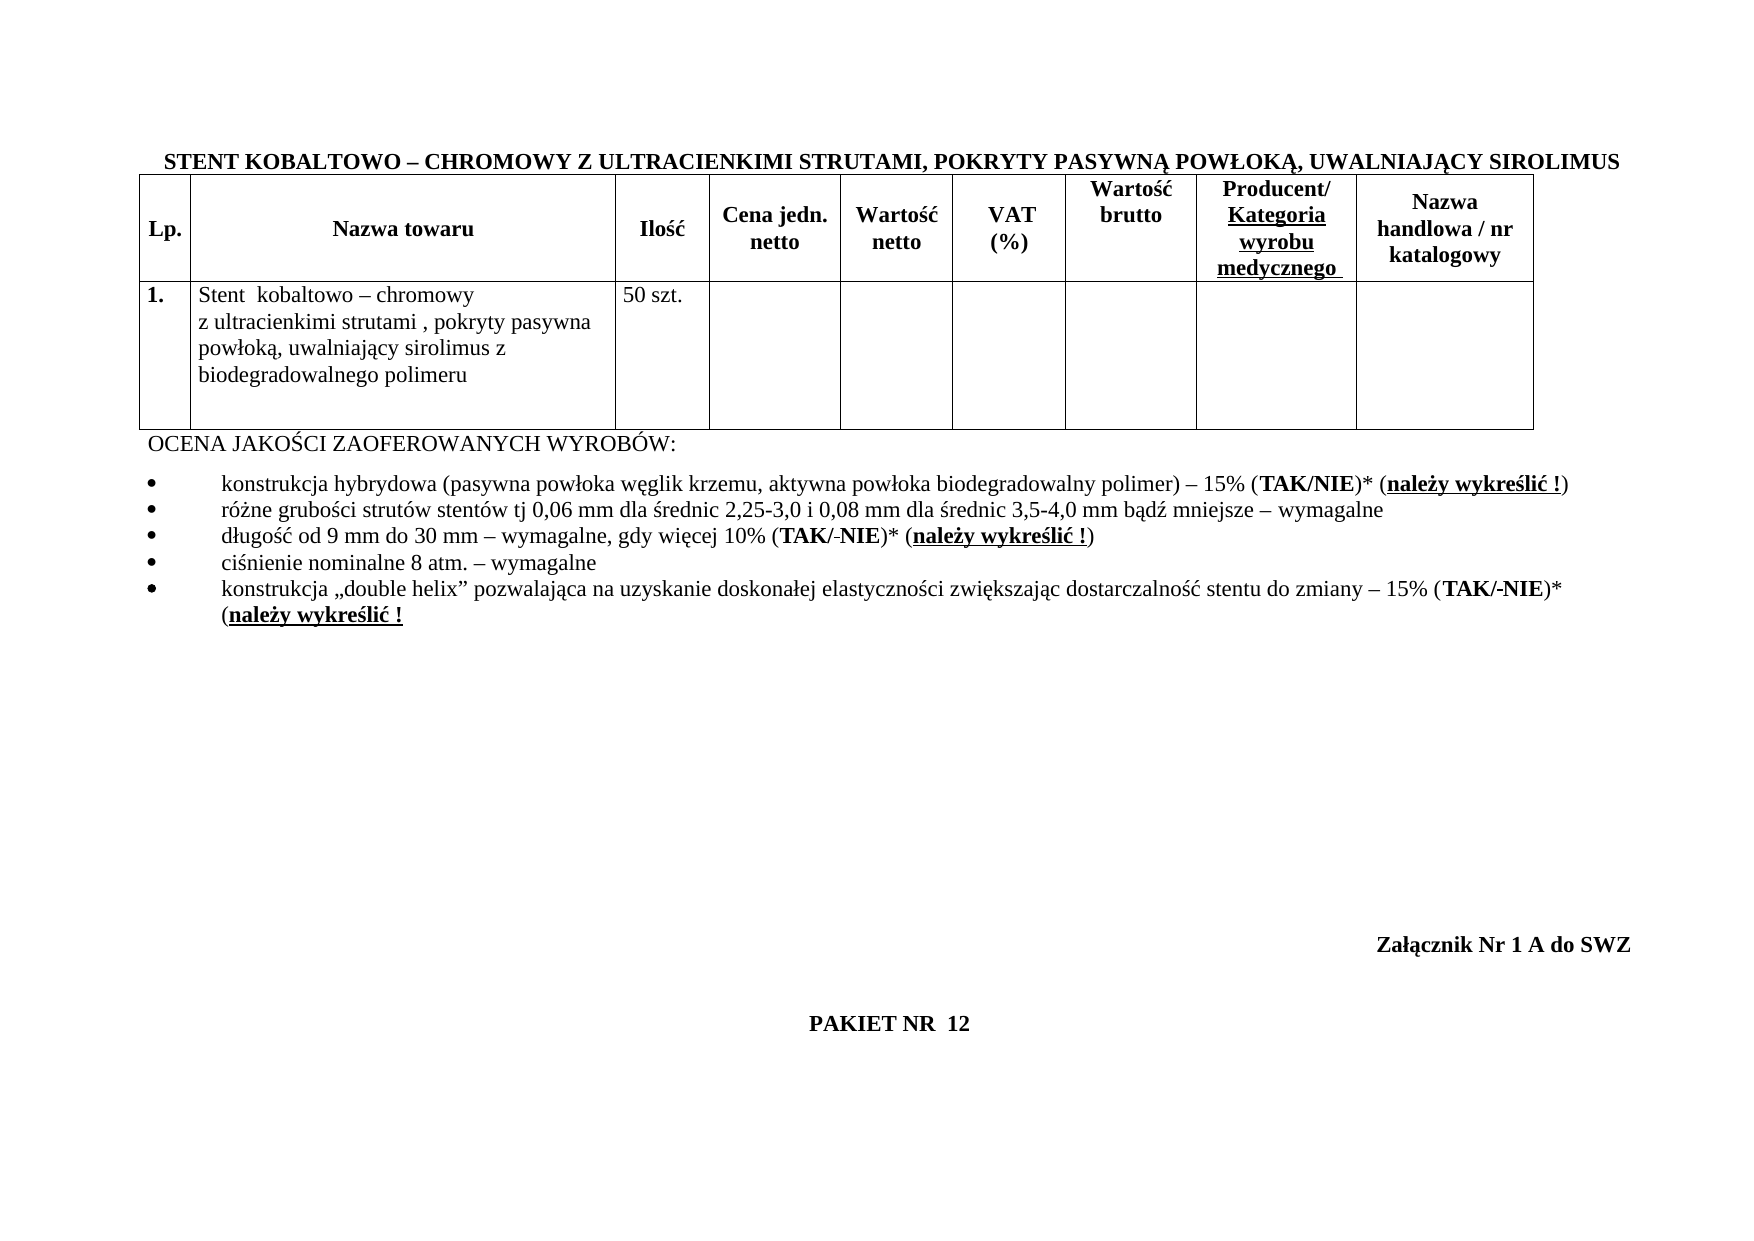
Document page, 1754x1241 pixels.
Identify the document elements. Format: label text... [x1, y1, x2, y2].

table_header Producent/ Kategoria wyrobu medycznego [1197, 175, 1356, 281]
table_header Wartość netto [841, 175, 952, 281]
subtitle Załącznik Nr 1 A do SWZ [148, 931, 1631, 957]
table_cell [1066, 282, 1196, 429]
table_cell [710, 282, 840, 429]
subtitle PAKIET NR 12 [148, 1010, 1631, 1036]
list konstrukcja „double helix” pozwalająca na uzyskanie doskonałej elastyczności zwiększając dostarczalność stentu do zmiany – 15% (TAK/ NIE)* (należy wykreślić ! [148, 575, 1631, 628]
table_cell [1197, 282, 1356, 429]
table_header Wartość brutto [1066, 175, 1196, 281]
table_header Ilość [616, 175, 709, 281]
list długość od 9 mm do 30 mm – wymagalne, gdy więcej 10% (TAK/ NIE)* (należy wykreślić !) [148, 522, 1631, 549]
table_header Nazwa handlowa / nr katalogowy [1357, 175, 1533, 281]
table_cell 50 szt. [616, 282, 709, 429]
list ciśnienie nominalne 8 atm. – wymagalne [148, 549, 1631, 575]
subtitle STENT KOBALTOWO – CHROMOWY Z ULTRACIENKIMI STRUTAMI, POKRYTY PASYWNĄ POWŁOKĄ, UWALNIAJĄCY SIROLIMUS [148, 148, 1631, 174]
list konstrukcja hybrydowa (pasywna powłoka węglik krzemu, aktywna powłoka biodegradowalny polimer) – 15% (TAK/NIE)* (należy wykreślić !) [148, 470, 1631, 496]
table_header VAT (%) [953, 175, 1065, 281]
table_cell Stent kobaltowo – chromowy z ultracienkimi strutami , pokryty pasywna powłoką, uwalniający sirolimus z biodegradowalnego polimeru [191, 282, 615, 429]
table_header Cena jedn. netto [710, 175, 840, 281]
table_header Nazwa towaru [191, 175, 615, 281]
list różne grubości strutów stentów tj 0,06 mm dla średnic 2,25-3,0 i 0,08 mm dla średnic 3,5-4,0 mm bądź mniejsze – wymagalne [148, 496, 1631, 522]
table_cell [953, 282, 1065, 429]
table_cell 1. [140, 282, 190, 429]
table_cell [1357, 282, 1533, 429]
table_cell [841, 282, 952, 429]
table_header Lp. [140, 175, 190, 281]
text OCENA JAKOŚCI ZAOFEROWANYCH WYROBÓW: [148, 430, 1631, 457]
